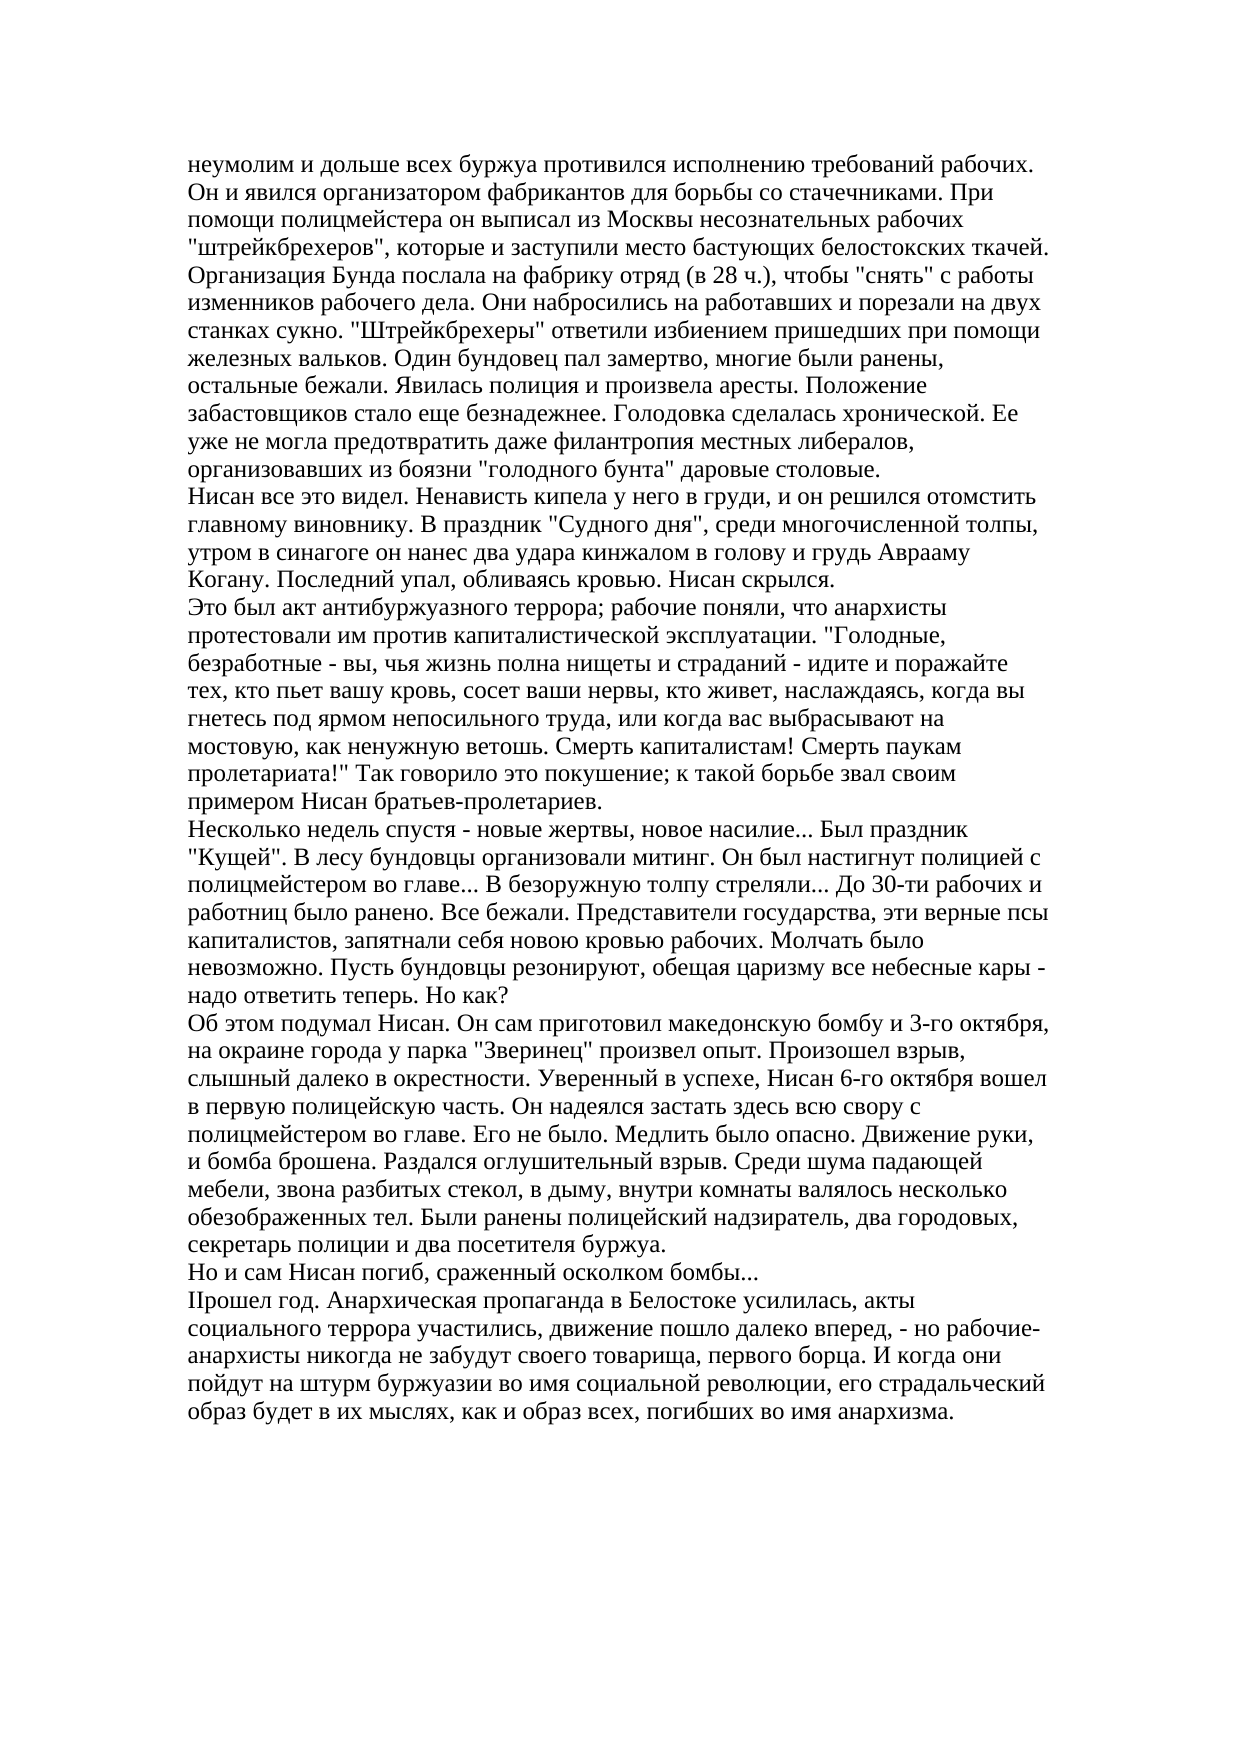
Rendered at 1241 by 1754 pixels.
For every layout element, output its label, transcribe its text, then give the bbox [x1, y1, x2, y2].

text неумолим и дольше всех буржуа противился исполнению требований рабочих. Он и явился организатором фабрикантов для борьбы со стачечниками. При помощи полицмейстера он выписал из Москвы несознательных рабочих "штрейкбрехеров", которые и заступили место бастующих белостокских ткачей. Организация Бунда послала на фабрику отряд (в 28 ч.), чтобы "снять" с работы изменников рабочего дела. Они набросились на работавших и порезали на двух станках сукно. "Штрейкбрехеры" ответили избиением пришедших при помощи железных вальков. Один бундовец пал замертво, многие были ранены, остальные бежали. Явилась полиция и произвела аресты. Положение забастовщиков стало еще безнадежнее. Голодовка сделалась хронической. Ее уже не могла предотвратить даже филантропия местных либералов, организовавших из боязни "голодного бунта" даровые столовые. Нисан все это видел. Ненависть кипела у него в груди, и он решился отомстить главному виновнику. В праздник "Судного дня", среди многочисленной толпы, утром в синагоге он нанес два удара кинжалом в голову и грудь Аврааму Когану. Последний упал, обливаясь кровью. Нисан скрылся. Это был акт антибуржуазного террора; рабочие поняли, что анархисты протестовали им против капиталистической эксплуатации. "Голодные, безработные - вы, чья жизнь полна нищеты и страданий - идите и поражайте тех, кто пьет вашу кровь, сосет ваши нервы, кто живет, наслаждаясь, когда вы гнетесь под ярмом непосильного труда, или когда вас выбрасывают на мостовую, как ненужную ветошь. Смерть капиталистам! Смерть паукам пролетариата!" Так говорило это покушение; к такой борьбе звал своим примером Нисан братьев-пролетариев. Несколько недель спустя - новые жертвы, новое насилие... Был праздник "Кущей". В лесу бундовцы организовали митинг. Он был настигнут полицией с полицмейстером во главе... В безоружную толпу стреляли... До 30-ти рабочих и работниц было ранено. Все бежали. Представители государства, эти верные псы капиталистов, запятнали себя новою кровью рабочих. Молчать было невозможно. Пусть бундовцы резонируют, обещая царизму все небесные кары - надо ответить теперь. Но как? Об этом подумал Нисан. Он сам приготовил македонскую бомбу и 3-го октября, на окраине города у парка "Зверинец" произвел опыт. Произошел взрыв, слышный далеко в окрестности. Уверенный в успехе, Нисан 6-го октября вошел в первую полицейскую часть. Он надеялся застать здесь всю свору с полицмейстером во главе. Его не было. Медлить было опасно. Движение руки, и бомба брошена. Раздался оглушительный взрыв. Среди шума падающей мебели, звона разбитых стекол, в дыму, внутри комнаты валялось несколько обезображенных тел. Были ранены полицейский надзиратель, два городовых, секретарь полиции и два посетителя буржуа. Но и сам Нисан погиб, сраженный осколком бомбы... ІІрошел год. Анархическая пропаганда в Белостоке усилилась, акты социального террора участились, движение пошло далеко вперед, - но рабочие-анархисты никогда не забудут своего товарища, первого борца. И когда они пойдут на штурм буржуазии во имя социальной революции, его страдальческий образ будет в их мыслях, как и образ всех, погибших во имя анархизма. [187, 150, 1053, 1508]
